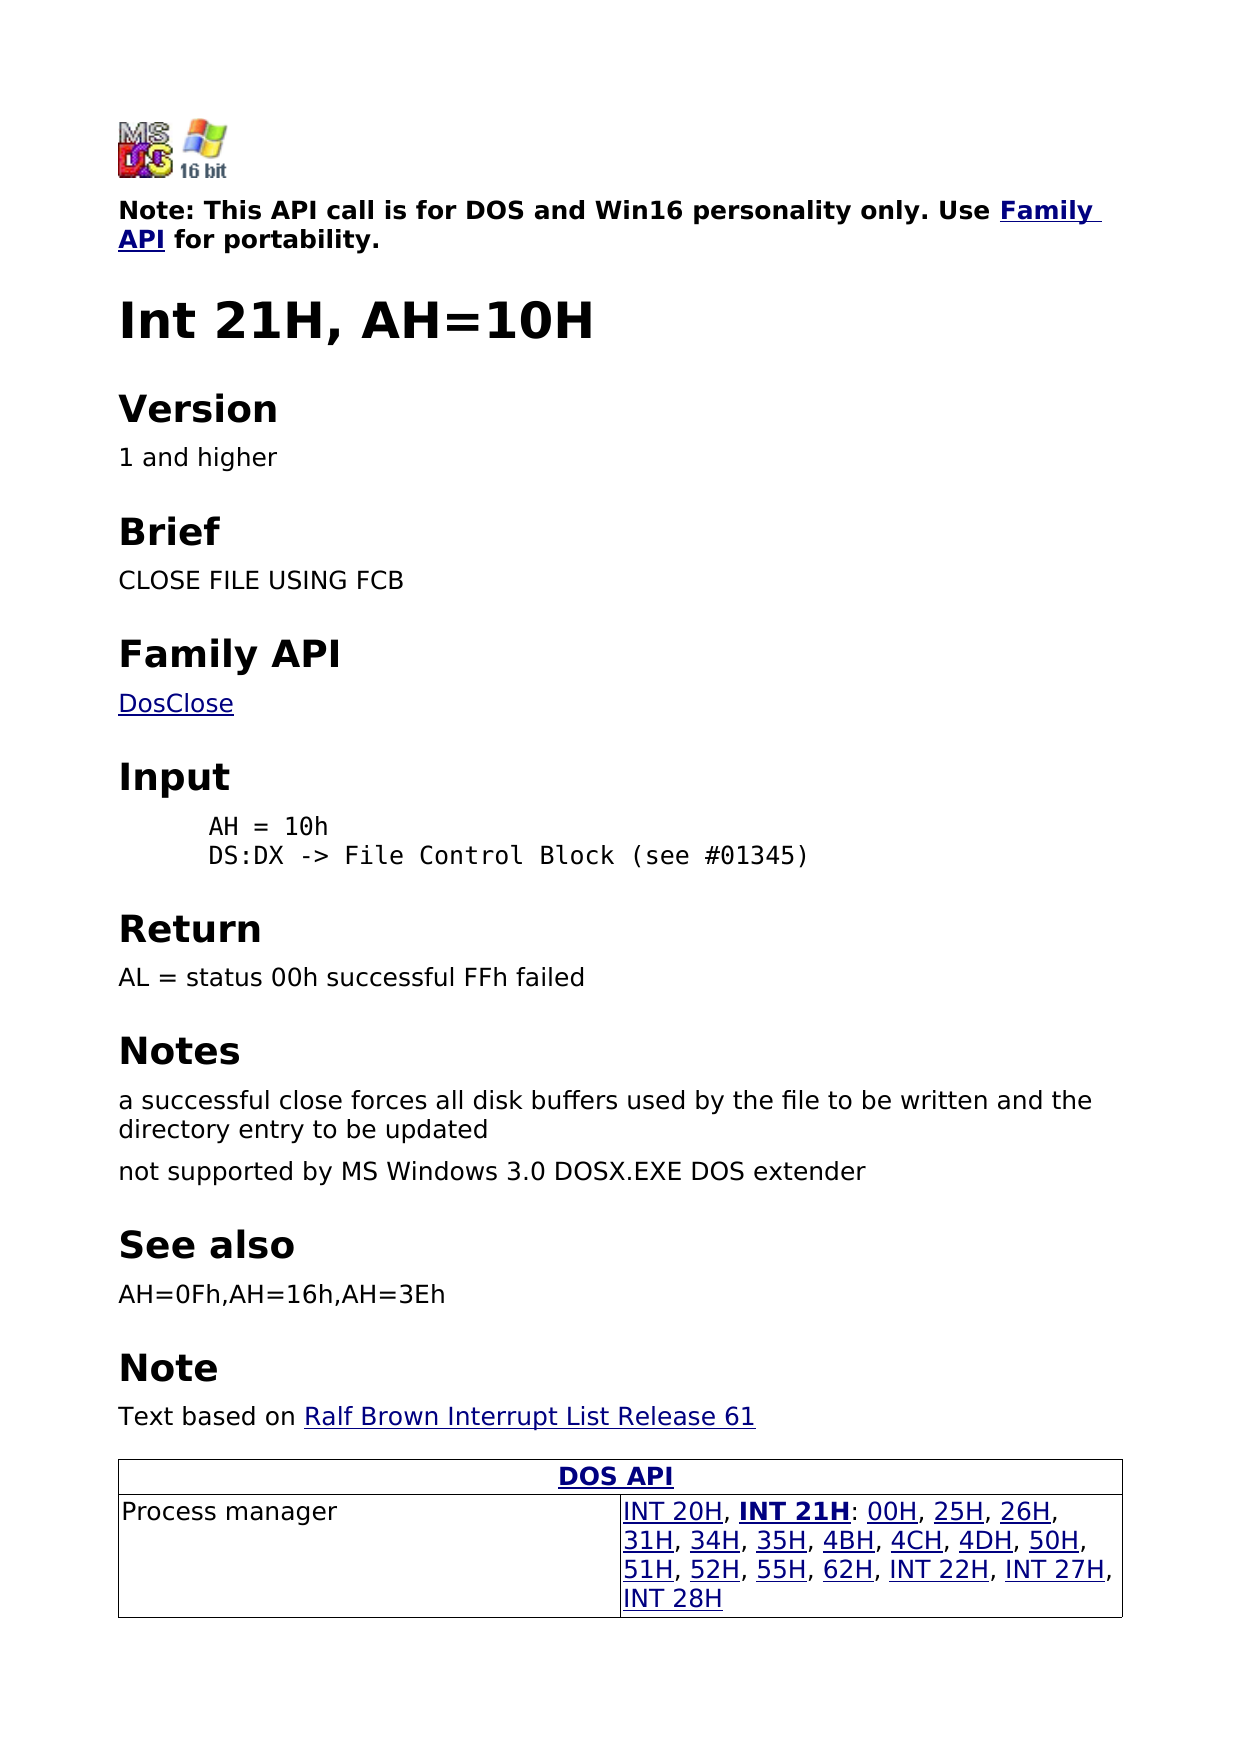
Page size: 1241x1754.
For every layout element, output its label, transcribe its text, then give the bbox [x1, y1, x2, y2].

subtitle Notes [118, 1030, 1122, 1074]
table_cell INT 20H, INT 21H: 00H, 25H, 26H, 31H, 34H, 35H, 4BH, 4CH, 4DH, 50H, 51H, 52H, 55H, 62H, INT 22H, INT 27H, INT 28H [621, 1495, 1122, 1617]
subtitle Return [118, 907, 1122, 951]
subtitle Family API [118, 633, 1122, 677]
text 1 and higher [118, 444, 1122, 473]
picture [180, 118, 228, 178]
subtitle Input [118, 756, 1122, 799]
text Note: This API call is for DOS and Win16 personality only. Use Family API for portability. [118, 196, 1122, 254]
subtitle Version [118, 387, 1122, 431]
table_cell Process manager [119, 1495, 620, 1617]
text AL = status 00h successful FFh failed [118, 963, 1122, 992]
subtitle Note [118, 1346, 1122, 1390]
text a successful close forces all disk buffers used by the file to be written and the directory entry to be updated [118, 1086, 1122, 1144]
subtitle Int 21H, AH=10H [118, 292, 1122, 350]
text not supported by MS Windows 3.0 DOSX.EXE DOS extender [118, 1157, 1122, 1186]
subtitle Brief [118, 510, 1122, 554]
text DosClose [118, 689, 1122, 718]
table_header DOS API [119, 1460, 1122, 1494]
text AH = 10h DS:DX -> File Control Block (see #01345) [118, 812, 1122, 870]
subtitle See also [118, 1224, 1122, 1267]
picture [118, 122, 173, 178]
text AH=0Fh,AH=16h,AH=3Eh [118, 1280, 1122, 1309]
text Text based on Ralf Brown Interrupt List Release 61 [118, 1403, 1122, 1432]
text CLOSE FILE USING FCB [118, 566, 1122, 596]
